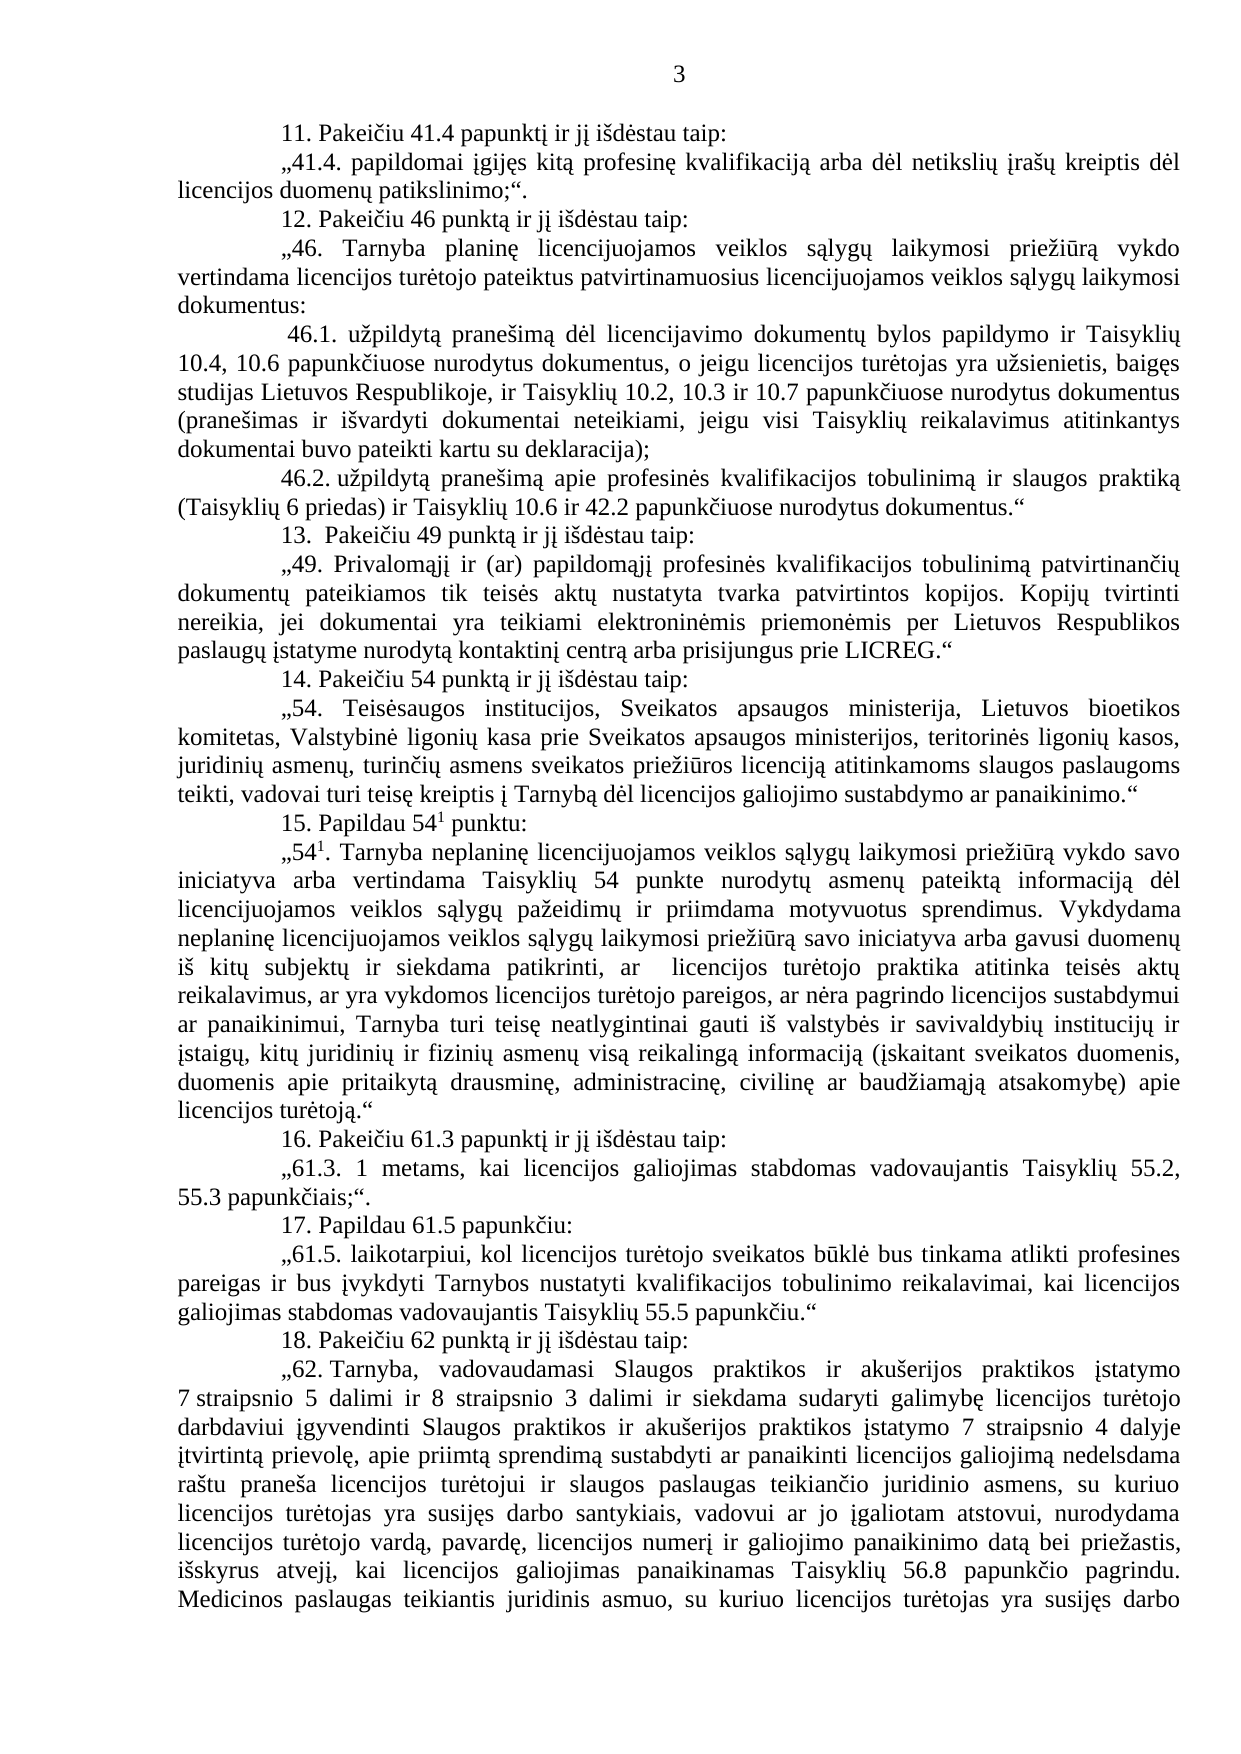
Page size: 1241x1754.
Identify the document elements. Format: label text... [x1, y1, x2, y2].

text „54. Teisėsaugos institucijos, Sveikatos apsaugos ministerija, Lietuvos bioetikos komitetas, Valstybinė ligonių kasa prie Sveikatos apsaugos ministerijos, teritorinės ligonių kasos, juridinių asmenų, turinčių asmens sveikatos priežiūros licenciją atitinkamoms slaugos paslaugoms teikti, vadovai turi teisę kreiptis į Tarnybą dėl licencijos galiojimo sustabdymo ar panaikinimo.“ [177, 693, 1181, 808]
text 18. Pakeičiu 62 punktą ir jį išdėstau taip: [177, 1326, 1181, 1354]
text „61.5. laikotarpiui, kol licencijos turėtojo sveikatos būklė bus tinkama atlikti profesines pareigas ir bus įvykdyti Tarnybos nustatyti kvalifikacijos tobulinimo reikalavimai, kai licencijos galiojimas stabdomas vadovaujantis Taisyklių 55.5 papunkčiu.“ [177, 1239, 1181, 1326]
text 11. Pakeičiu 41.4 papunktį ir jį išdėstau taip: [177, 118, 1181, 147]
text 12. Pakeičiu 46 punktą ir jį išdėstau taip: [177, 204, 1181, 233]
text „49. Privalomąjį ir (ar) papildomąjį profesinės kvalifikacijos tobulinimą patvirtinančių dokumentų pateikiamos tik teisės aktų nustatyta tvarka patvirtintos kopijos. Kopijų tvirtinti nereikia, jei dokumentai yra teikiami elektroninėmis priemonėmis per Lietuvos Respublikos paslaugų įstatyme nurodytą kontaktinį centrą arba prisijungus prie LICREG.“ [177, 549, 1181, 664]
text 46.1. užpildytą pranešimą dėl licencijavimo dokumentų bylos papildymo ir Taisyklių 10.4, 10.6 papunkčiuose nurodytus dokumentus, o jeigu licencijos turėtojas yra užsienietis, baigęs studijas Lietuvos Respublikoje, ir Taisyklių 10.2, 10.3 ir 10.7 papunkčiuose nurodytus dokumentus (pranešimas ir išvardyti dokumentai neteikiami, jeigu visi Taisyklių reikalavimus atitinkantys dokumentai buvo pateikti kartu su deklaracija); [177, 319, 1181, 463]
text „46. Tarnyba planinę licencijuojamos veiklos sąlygų laikymosi priežiūrą vykdo vertindama licencijos turėtojo pateiktus patvirtinamuosius licencijuojamos veiklos sąlygų laikymosi dokumentus: [177, 233, 1181, 319]
text 13. Pakeičiu 49 punktą ir jį išdėstau taip: [177, 521, 1181, 549]
text 17. Papildau 61.5 papunkčiu: [177, 1211, 1181, 1239]
text 14. Pakeičiu 54 punktą ir jį išdėstau taip: [177, 664, 1181, 693]
text 15. Papildau 541 punktu: [177, 808, 1181, 837]
text „41.4. papildomai įgijęs kitą profesinę kvalifikaciją arba dėl netikslių įrašų kreiptis dėl licencijos duomenų patikslinimo;“. [177, 147, 1181, 204]
text „541. Tarnyba neplaninę licencijuojamos veiklos sąlygų laikymosi priežiūrą vykdo savo iniciatyva arba vertindama Taisyklių 54 punkte nurodytų asmenų pateiktą informaciją dėl licencijuojamos veiklos sąlygų pažeidimų ir priimdama motyvuotus sprendimus. Vykdydama neplaninę licencijuojamos veiklos sąlygų laikymosi priežiūrą savo iniciatyva arba gavusi duomenų iš kitų subjektų ir siekdama patikrinti, ar licencijos turėtojo praktika atitinka teisės aktų reikalavimus, ar yra vykdomos licencijos turėtojo pareigos, ar nėra pagrindo licencijos sustabdymui ar panaikinimui, Tarnyba turi teisę neatlygintinai gauti iš valstybės ir savivaldybių institucijų ir įstaigų, kitų juridinių ir fizinių asmenų visą reikalingą informaciją (įskaitant sveikatos duomenis, duomenis apie pritaikytą drausminę, administracinę, civilinę ar baudžiamąją atsakomybę) apie licencijos turėtoją.“ [177, 837, 1181, 1124]
text 16. Pakeičiu 61.3 papunktį ir jį išdėstau taip: [177, 1124, 1181, 1153]
text „62. Tarnyba, vadovaudamasi Slaugos praktikos ir akušerijos praktikos įstatymo 7 straipsnio 5 dalimi ir 8 straipsnio 3 dalimi ir siekdama sudaryti galimybę licencijos turėtojo darbdaviui įgyvendinti Slaugos praktikos ir akušerijos praktikos įstatymo 7 straipsnio 4 dalyje įtvirtintą prievolę, apie priimtą sprendimą sustabdyti ar panaikinti licencijos galiojimą nedelsdama raštu praneša licencijos turėtojui ir slaugos paslaugas teikiančio juridinio asmens, su kuriuo licencijos turėtojas yra susijęs darbo santykiais, vadovui ar jo įgaliotam atstovui, nurodydama licencijos turėtojo vardą, pavardę, licencijos numerį ir galiojimo panaikinimo datą bei priežastis, išskyrus atvejį, kai licencijos galiojimas panaikinamas Taisyklių 56.8 papunkčio pagrindu. Medicinos paslaugas teikiantis juridinis asmuo, su kuriuo licencijos turėtojas yra susijęs darbo [177, 1354, 1181, 1613]
text „61.3. 1 metams, kai licencijos galiojimas stabdomas vadovaujantis Taisyklių 55.2, 55.3 papunkčiais;“. [177, 1153, 1181, 1211]
text 46.2. užpildytą pranešimą apie profesinės kvalifikacijos tobulinimą ir slaugos praktiką (Taisyklių 6 priedas) ir Taisyklių 10.6 ir 42.2 papunkčiuose nurodytus dokumentus.“ [177, 463, 1181, 521]
